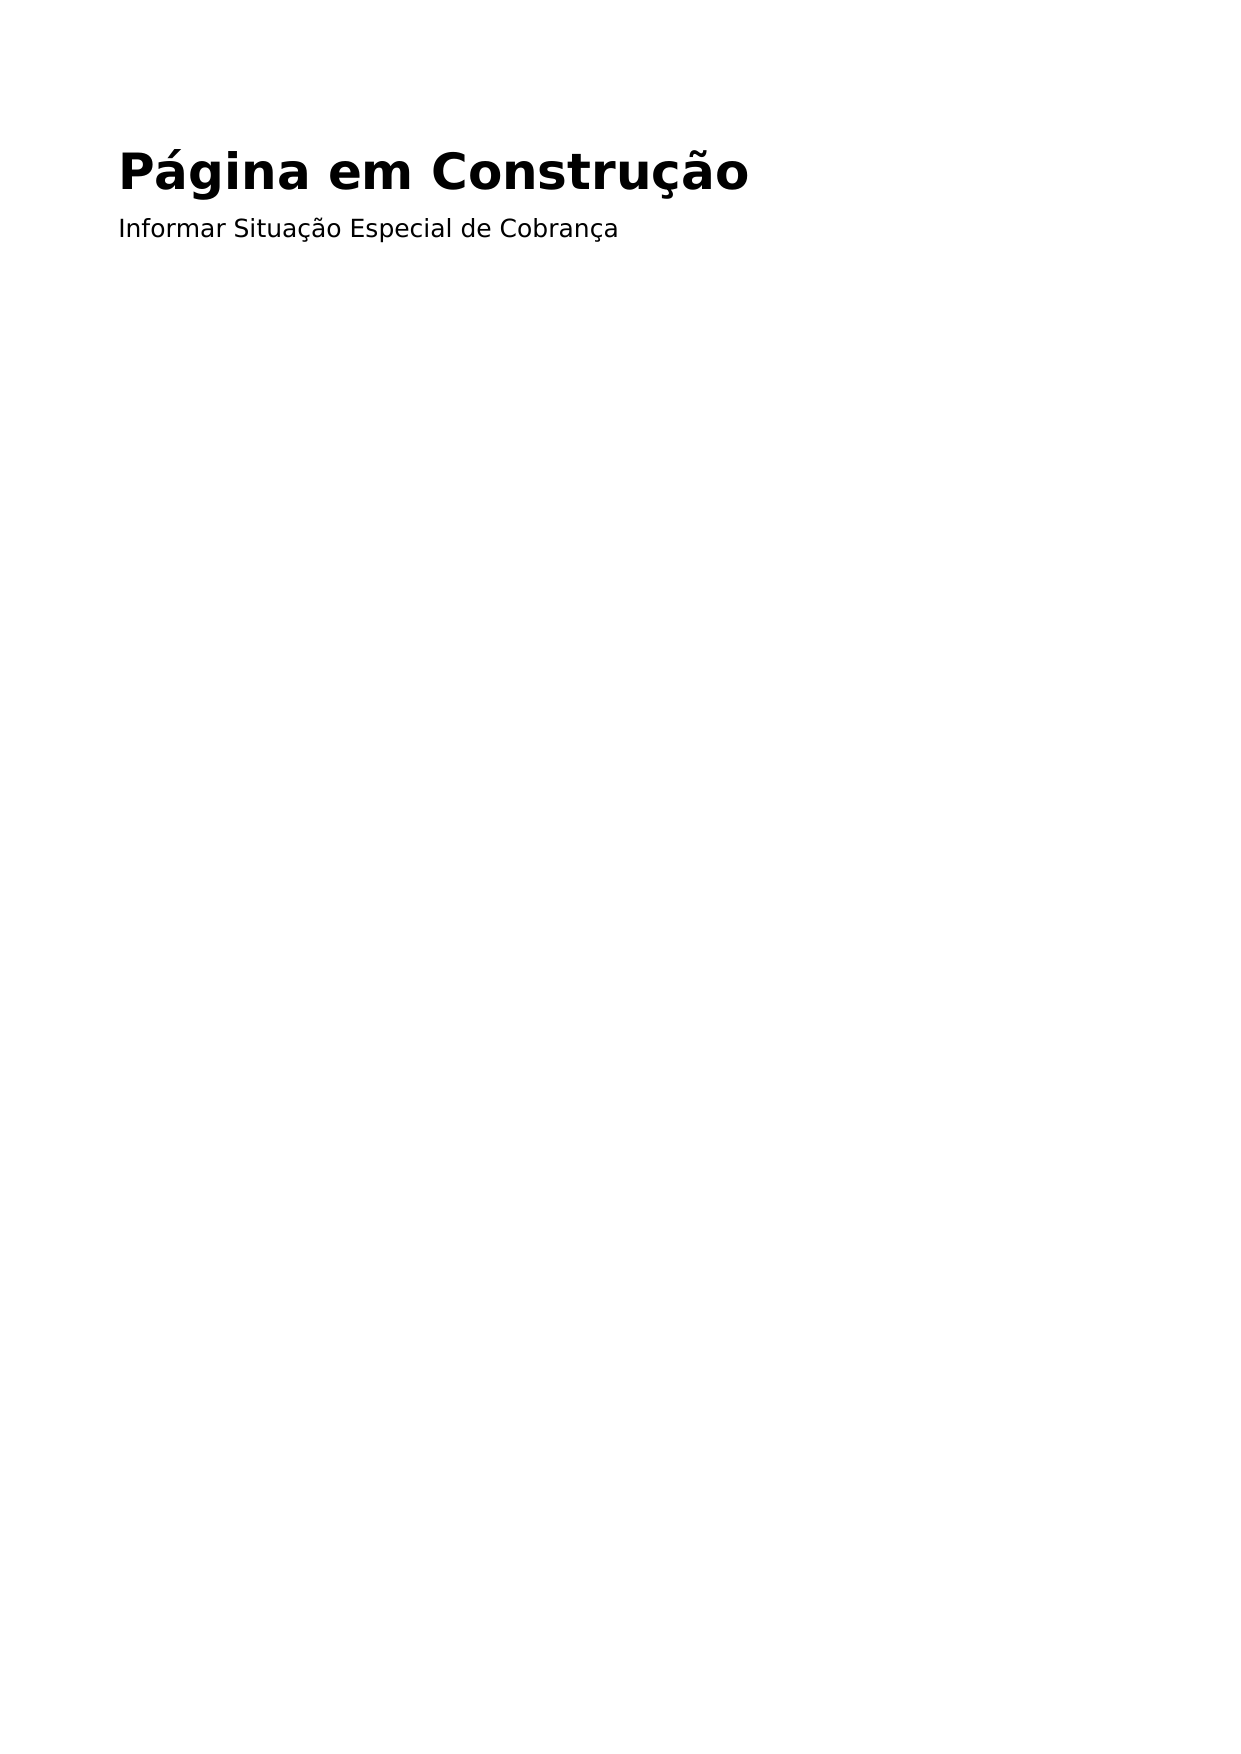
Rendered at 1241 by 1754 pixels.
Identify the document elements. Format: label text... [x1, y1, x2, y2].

subtitle Página em Construção [118, 143, 1122, 201]
text Informar Situação Especial de Cobrança [118, 214, 1122, 243]
